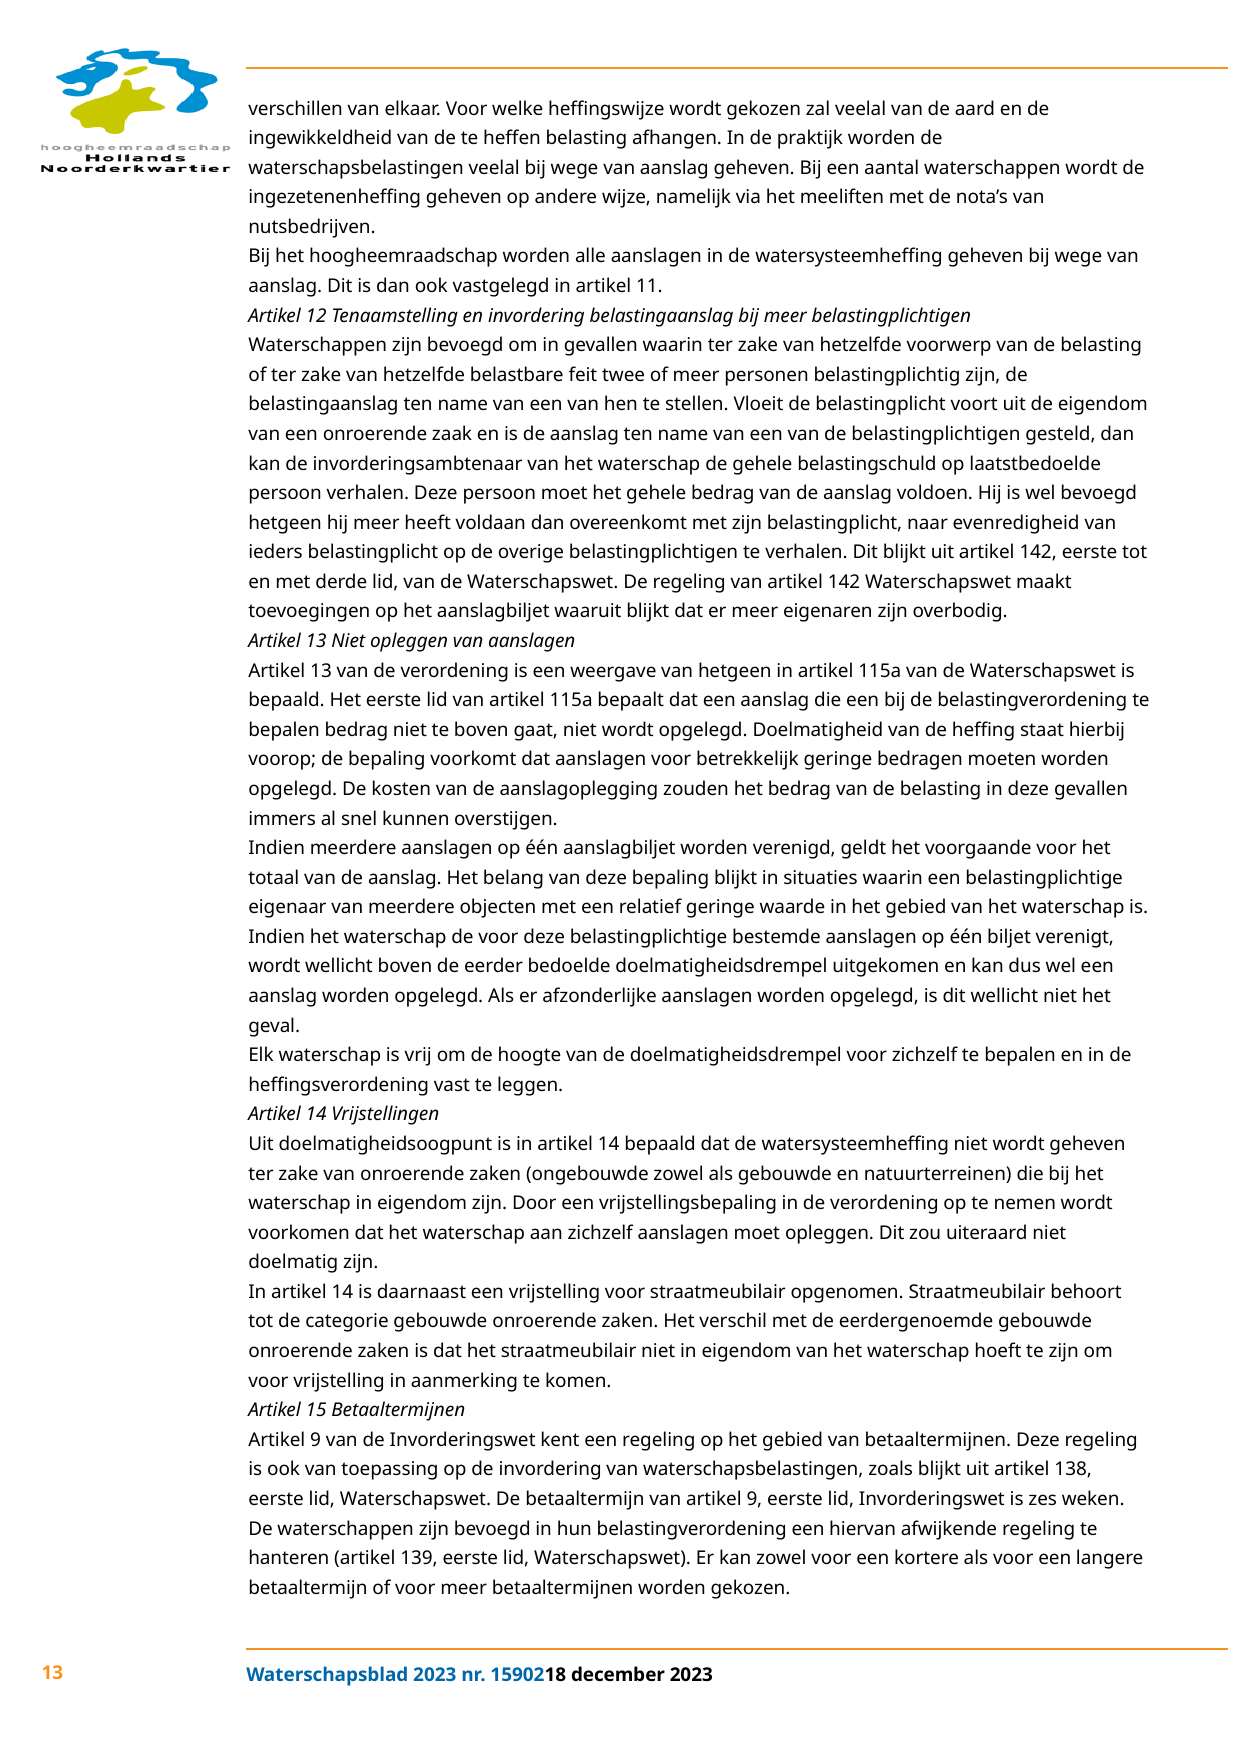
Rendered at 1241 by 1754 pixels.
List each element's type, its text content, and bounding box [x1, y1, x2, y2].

text Artikel 13 Niet opleggen van aanslagen [248, 627, 1152, 653]
text Artikel 13 van de verordening is een weergave van hetgeen in artikel 115a van de Waterschapswet is bepaald. Het eerste lid van artikel 115a bepaalt dat een aanslag die een bij de belastingverordening te bepalen bedrag niet te boven gaat, niet wordt opgelegd. Doelmatigheid van de heffing staat hierbij voorop; de bepaling voorkomt dat aanslagen voor betrekkelijk geringe bedragen moeten worden opgelegd. De kosten van de aanslagoplegging zouden het bedrag van de belasting in deze gevallen immers al snel kunnen overstijgen. [248, 657, 1152, 831]
text verschillen van elkaar. Voor welke heffingswijze wordt gekozen zal veelal van de aard en de ingewikkeldheid van de te heffen belasting afhangen. In de praktijk worden de waterschapsbelastingen veelal bij wege van aanslag geheven. Bij een aantal waterschappen wordt de ingezetenenheffing geheven op andere wijze, namelijk via het meeliften met de nota’s van nutsbedrijven. [248, 95, 1152, 239]
text In artikel 14 is daarnaast een vrijstelling voor straatmeubilair opgenomen. Straatmeubilair behoort tot de categorie gebouwde onroerende zaken. Het verschil met de eerdergenoemde gebouwde onroerende zaken is dat het straatmeubilair niet in eigendom van het waterschap hoeft te zijn om voor vrijstelling in aanmerking te komen. [248, 1278, 1152, 1393]
text Elk waterschap is vrij om de hoogte van de doelmatigheidsdrempel voor zichzelf te bepalen en in de heffingsverordening vast te leggen. [248, 1041, 1152, 1097]
text Waterschappen zijn bevoegd om in gevallen waarin ter zake van hetzelfde voorwerp van de belasting of ter zake van hetzelfde belastbare feit twee of meer personen belastingplichtig zijn, de belastingaanslag ten name van een van hen te stellen. Vloeit de belastingplicht voort uit de eigendom van een onroerende zaak en is de aanslag ten name van een van de belastingplichtigen gesteld, dan kan de invorderingsambtenaar van het waterschap de gehele belastingschuld op laatstbedoelde persoon verhalen. Deze persoon moet het gehele bedrag van de aanslag voldoen. Hij is wel bevoegd hetgeen hij meer heeft voldaan dan overeenkomt met zijn belastingplicht, naar evenredigheid van ieders belastingplicht op de overige belastingplichtigen te verhalen. Dit blijkt uit artikel 142, eerste tot en met derde lid, van de Waterschapswet. De regeling van artikel 142 Waterschapswet maakt toevoegingen op het aanslagbiljet waaruit blijkt dat er meer eigenaren zijn overbodig. [248, 331, 1152, 623]
text Uit doelmatigheidsoogpunt is in artikel 14 bepaald dat de watersysteemheffing niet wordt geheven ter zake van onroerende zaken (ongebouwde zowel als gebouwde en natuurterreinen) die bij het waterschap in eigendom zijn. Door een vrijstellingsbepaling in de verordening op te nemen wordt voorkomen dat het waterschap aan zichzelf aanslagen moet opleggen. Dit zou uiteraard niet doelmatig zijn. [248, 1130, 1152, 1274]
picture [41, 47, 231, 172]
text Artikel 12 Tenaamstelling en invordering belastingaanslag bij meer belastingplichtigen [248, 302, 1152, 328]
text Bij het hoogheemraadschap worden alle aanslagen in de watersysteemheffing geheven bij wege van aanslag. Dit is dan ook vastgelegd in artikel 11. [248, 243, 1152, 298]
text Indien meerdere aanslagen op één aanslagbiljet worden verenigd, geldt het voorgaande voor het totaal van de aanslag. Het belang van deze bepaling blijkt in situaties waarin een belastingplichtige eigenaar van meerdere objecten met een relatief geringe waarde in het gebied van het waterschap is. Indien het waterschap de voor deze belastingplichtige bestemde aanslagen op één biljet verenigt, wordt wellicht boven de eerder bedoelde doelmatigheidsdrempel uitgekomen en kan dus wel een aanslag worden opgelegd. Als er afzonderlijke aanslagen worden opgelegd, is dit wellicht niet het geval. [248, 834, 1152, 1038]
text Artikel 15 Betaaltermijnen [248, 1396, 1152, 1422]
text Artikel 14 Vrijstellingen [248, 1101, 1152, 1126]
text Artikel 9 van de Invorderingswet kent een regeling op het gebied van betaaltermijnen. Deze regeling is ook van toepassing op de invordering van waterschapsbelastingen, zoals blijkt uit artikel 138, eerste lid, Waterschapswet. De betaaltermijn van artikel 9, eerste lid, Invorderingswet is zes weken. De waterschappen zijn bevoegd in hun belastingverordening een hiervan afwijkende regeling te hanteren (artikel 139, eerste lid, Waterschapswet). Er kan zowel voor een kortere als voor een langere betaaltermijn of voor meer betaaltermijnen worden gekozen. [248, 1426, 1152, 1600]
